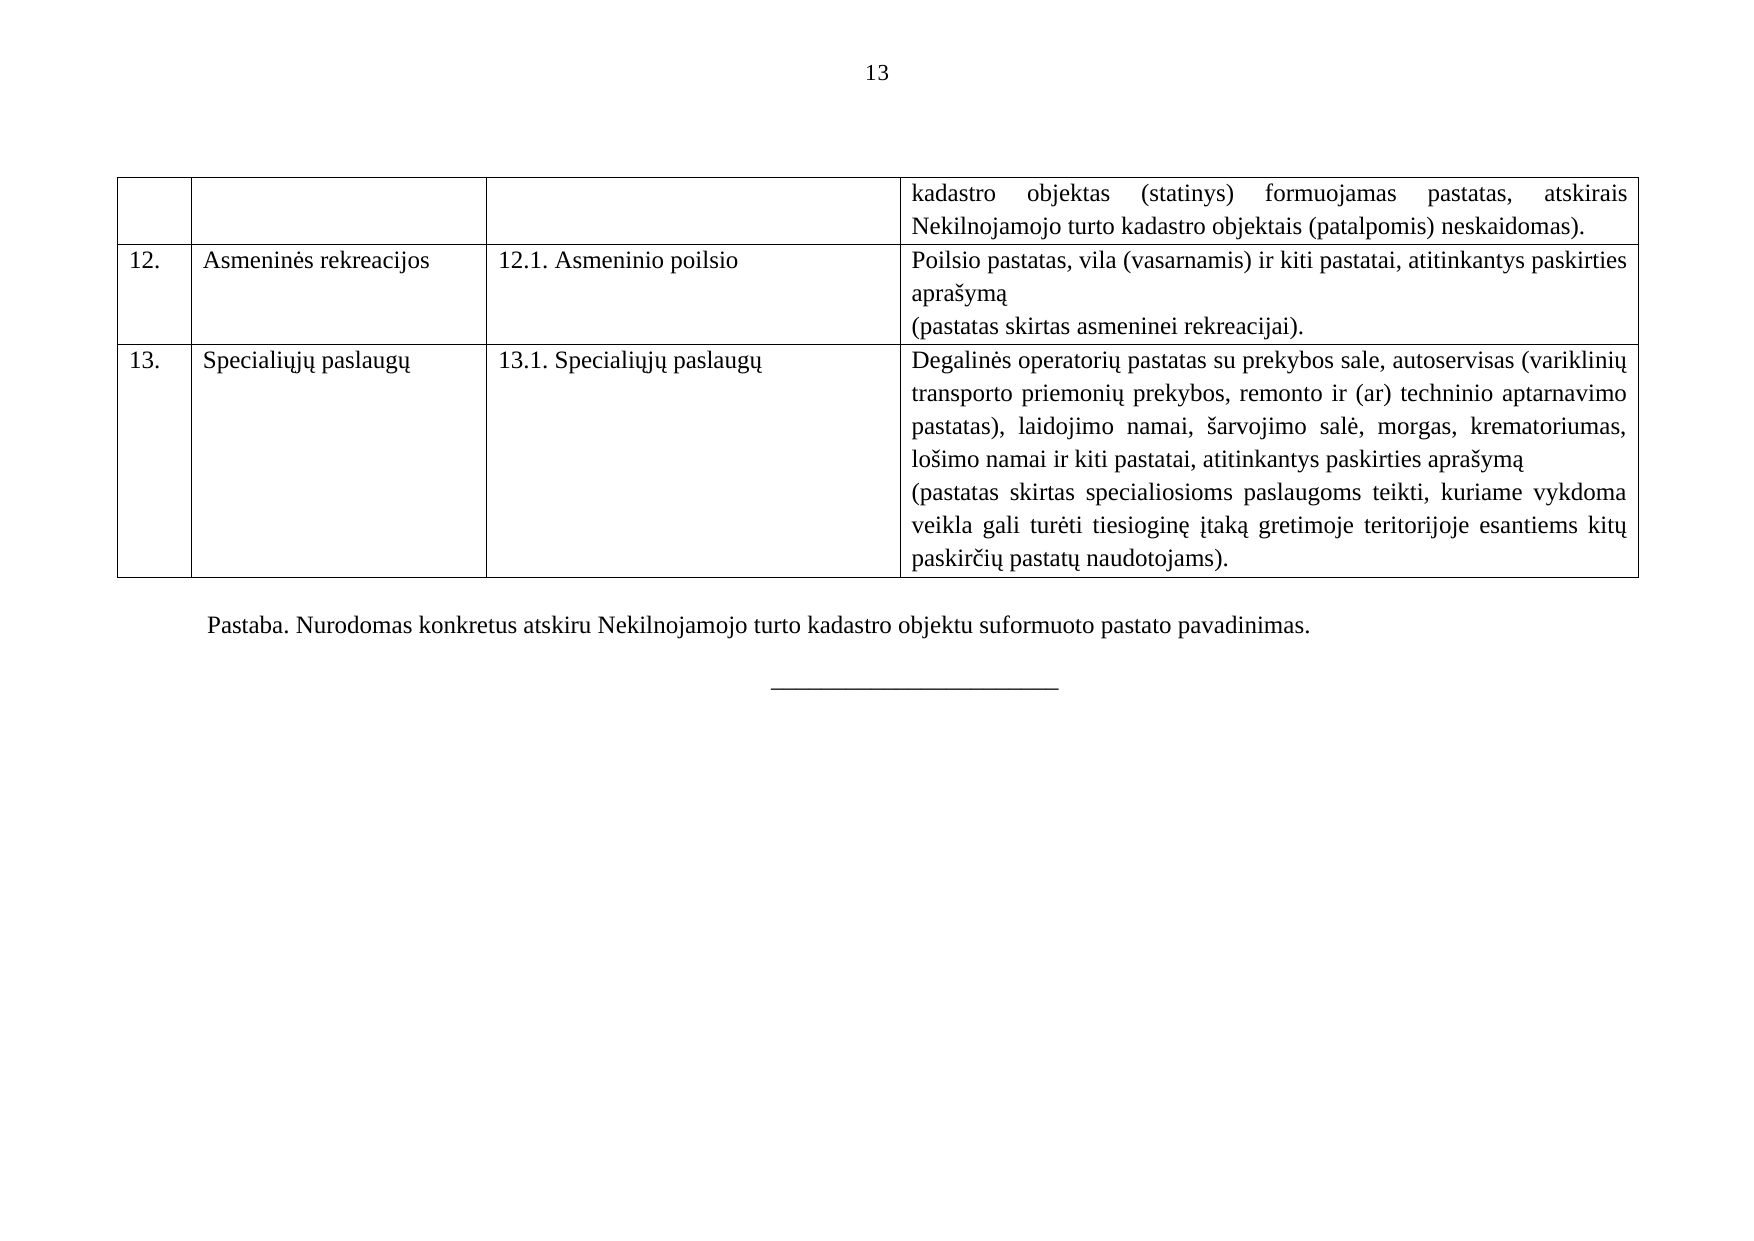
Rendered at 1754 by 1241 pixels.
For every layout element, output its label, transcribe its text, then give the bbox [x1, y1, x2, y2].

table_cell [487, 178, 900, 244]
table_cell Specialiųjų paslaugų [192, 345, 486, 577]
table_cell 12.1. Asmeninio poilsio [487, 245, 900, 344]
table_cell Degalinės operatorių pastatas su prekybos sale, autoservisas (variklinių transporto priemonių prekybos, remonto ir (ar) techninio aptarnavimo pastatas), laidojimo namai, šarvojimo salė, morgas, krematoriumas, lošimo namai ir kiti pastatai, atitinkantys paskirties aprašymą (pastatas skirtas specialiosioms paslaugoms teikti, kuriame vykdoma veikla gali turėti tiesioginę įtaką gretimoje teritorijoje esantiems kitų paskirčių pastatų naudotojams). [901, 345, 1638, 577]
table_cell 13.1. Specialiųjų paslaugų [487, 345, 900, 577]
table_cell [118, 178, 191, 244]
text ––––––––––––––––––––––– [118, 672, 1636, 701]
table_cell Asmeninės rekreacijos [192, 245, 486, 344]
table_cell [192, 178, 486, 244]
text Pastaba. Nurodomas konkretus atskiru Nekilnojamojo turto kadastro objektu suformuoto pastato pavadinimas. [118, 611, 1636, 639]
table_cell Poilsio pastatas, vila (vasarnamis) ir kiti pastatai, atitinkantys paskirties aprašymą (pastatas skirtas asmeninei rekreacijai). [901, 245, 1638, 344]
table_cell kadastro objektas (statinys) formuojamas pastatas, atskirais Nekilnojamojo turto kadastro objektais (patalpomis) neskaidomas). [901, 178, 1638, 244]
table_cell 13. [118, 345, 191, 577]
table_cell 12. [118, 245, 191, 344]
